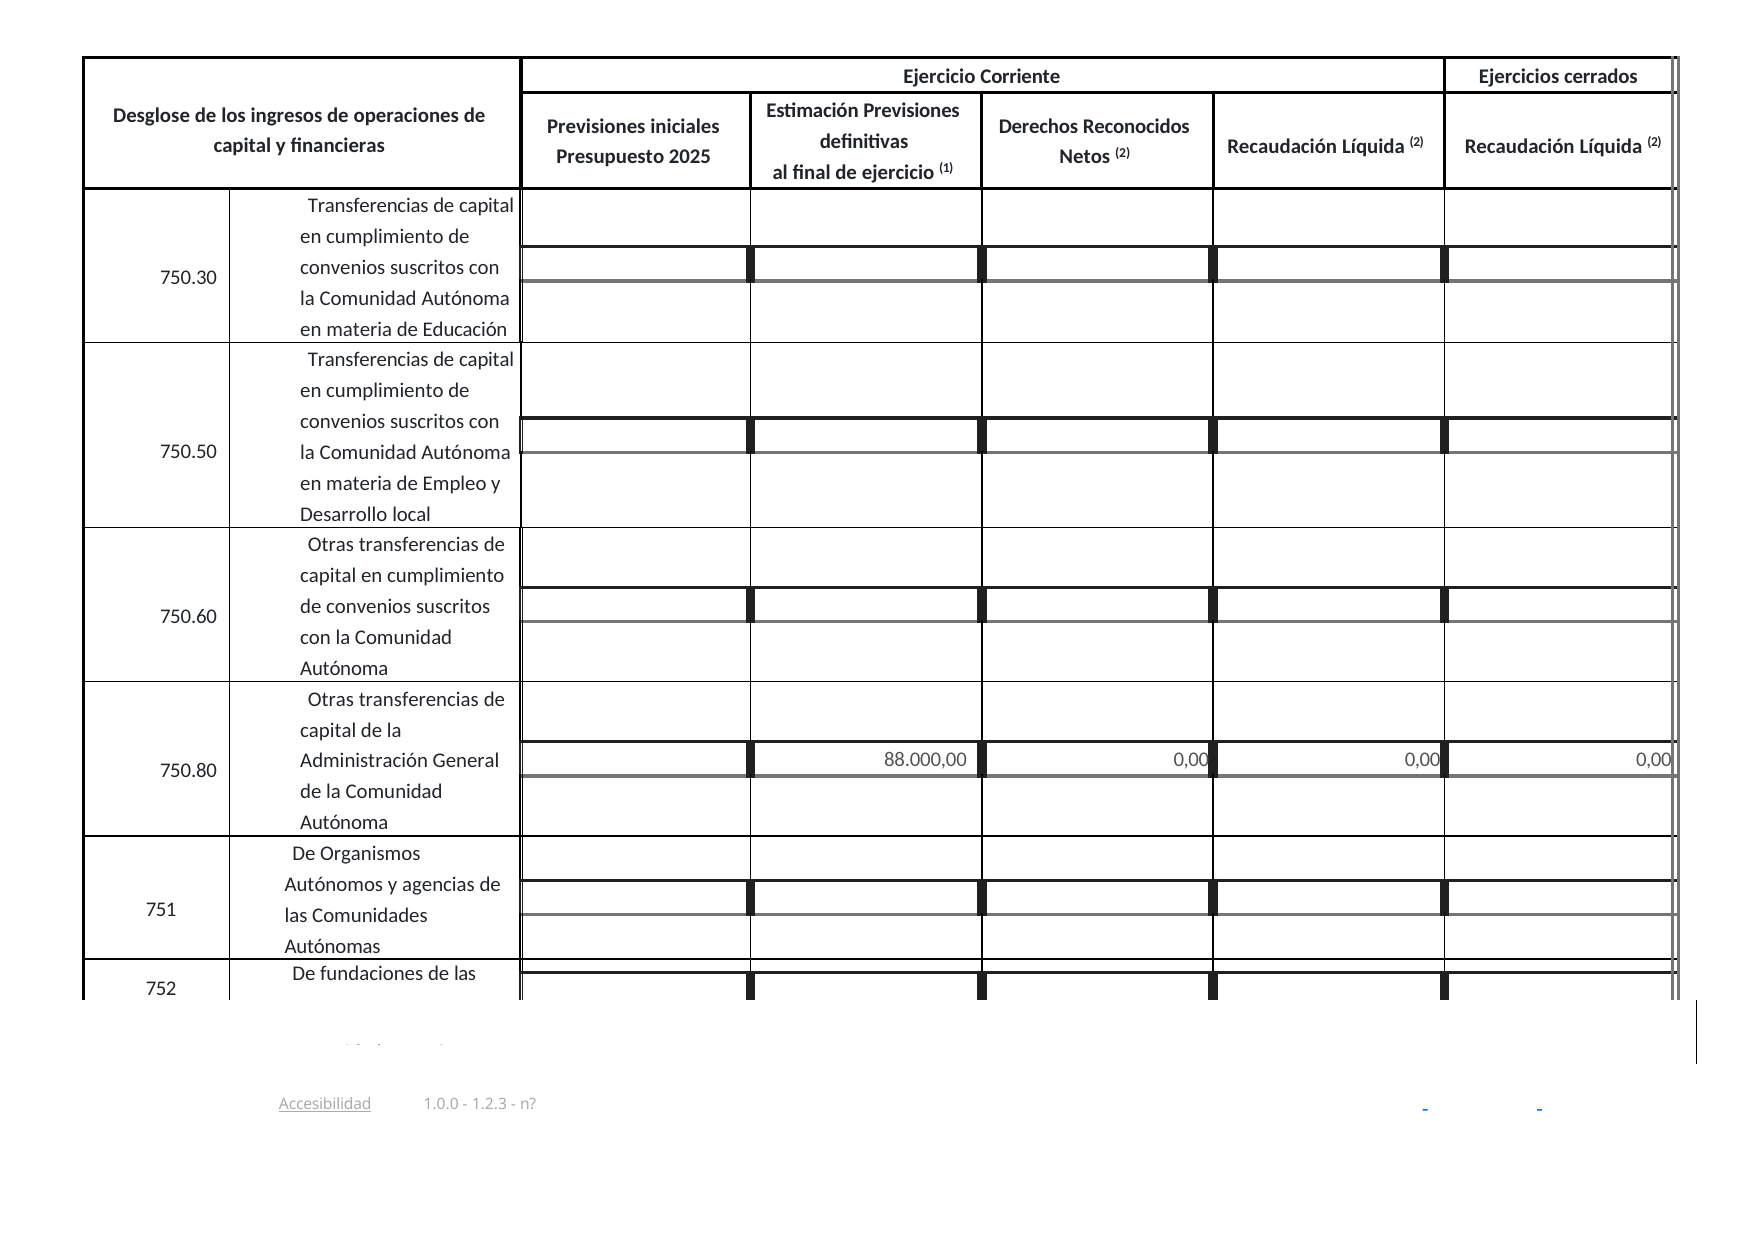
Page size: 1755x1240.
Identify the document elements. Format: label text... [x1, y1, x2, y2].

table_cell [755, 589, 977, 620]
table_cell [1449, 248, 1671, 279]
table_cell [523, 589, 746, 620]
table_header Ejercicio Corriente [523, 59, 1443, 91]
table_cell [983, 837, 1212, 878]
table_cell Recaudación Líquida (2) [1215, 94, 1443, 187]
table_cell [987, 589, 1208, 620]
table_cell [523, 528, 750, 586]
table_cell Otras transferencias de capital de la Administración General de la Comunidad Autónoma [230, 682, 519, 835]
table_cell [751, 454, 981, 527]
table_cell [751, 837, 981, 878]
table_cell [1445, 778, 1671, 835]
table_cell [983, 454, 1212, 527]
table_cell [755, 882, 977, 913]
table_cell [1214, 528, 1444, 586]
table_cell [523, 778, 750, 835]
table_cell [751, 343, 981, 416]
table_cell [523, 974, 746, 984]
table_cell [751, 283, 981, 341]
table_cell [1445, 682, 1671, 740]
table_cell [1214, 454, 1444, 527]
table_cell [1214, 190, 1444, 245]
table_cell [1445, 190, 1671, 245]
table_cell [1445, 623, 1671, 681]
table_header Ejercicios cerrados [1446, 59, 1671, 91]
table_cell [1214, 778, 1444, 835]
table_cell [755, 974, 977, 984]
table_cell [523, 623, 750, 681]
table_cell [987, 974, 1208, 984]
table_cell [1214, 283, 1444, 341]
table_cell 0,00 [1218, 743, 1440, 774]
table_cell [983, 623, 1212, 681]
table_cell [1449, 589, 1671, 620]
table_cell [983, 682, 1212, 740]
table_cell [523, 837, 750, 878]
table_cell [755, 248, 977, 279]
table_cell [523, 283, 750, 341]
table_cell [1449, 984, 1671, 999]
table_cell [751, 682, 981, 740]
table_cell [1445, 343, 1671, 416]
table_cell [983, 778, 1212, 835]
table_cell [522, 343, 750, 416]
table_cell [987, 248, 1208, 279]
table_cell [1445, 960, 1671, 971]
table_cell Estimación Previsiones definitivas al final de ejercicio (1) [752, 94, 980, 187]
table_cell [755, 420, 977, 451]
table_cell [1445, 528, 1671, 586]
table_cell [755, 984, 977, 999]
table_cell [1214, 682, 1444, 740]
table_cell [1218, 974, 1440, 984]
table_cell [1218, 248, 1440, 279]
table_cell [1214, 916, 1444, 958]
table_cell Transferencias de capital en cumplimiento de convenios suscritos con la Comunidad Autónoma en materia de Empleo y Desarrollo local [230, 343, 520, 527]
table_cell [1445, 837, 1671, 878]
table_cell [987, 420, 1208, 451]
table_cell 750.30 [85, 190, 229, 341]
table_cell [60, 1000, 1696, 1045]
table_cell 752 [85, 984, 229, 999]
table_header [1680, 56, 1696, 984]
table_cell [1680, 984, 1696, 999]
table_cell [751, 623, 981, 681]
table_cell [1214, 343, 1444, 416]
table_cell [523, 743, 746, 774]
table_cell [523, 916, 750, 958]
table_cell Previsiones iniciales Presupuesto 2025 [523, 94, 749, 187]
table_cell [1445, 283, 1671, 341]
table_cell [987, 882, 1208, 913]
table_cell [1218, 589, 1440, 620]
table_cell 0,00 [1449, 743, 1671, 774]
table_cell [1218, 882, 1440, 913]
table_cell [1218, 984, 1440, 999]
table_cell [1445, 916, 1671, 958]
table_cell De fundaciones de las [230, 960, 519, 984]
table_cell [1214, 960, 1444, 971]
table_cell Transferencias de capital en cumplimiento de convenios suscritos con la Comunidad Autónoma en materia de Educación [230, 190, 519, 341]
table_cell [523, 190, 750, 245]
table_cell [983, 283, 1212, 341]
table_cell 0,00 [987, 743, 1208, 774]
table_cell [1214, 837, 1444, 878]
table_header [60, 56, 82, 984]
table_cell Recaudación Líquida (2) [1446, 94, 1671, 187]
table_cell Otras transferencias de capital en cumplimiento de convenios suscritos con la Comunidad Autónoma [230, 528, 519, 681]
table_cell [751, 190, 981, 245]
table_cell [983, 528, 1212, 586]
table_cell [751, 778, 981, 835]
table_cell [523, 248, 746, 279]
table_header Desglose de los ingresos de operaciones de capital y financieras [85, 59, 519, 187]
table_cell 750.50 [85, 343, 229, 527]
table_cell 751 [85, 837, 229, 958]
table_cell 750.80 [85, 682, 229, 835]
table_cell 88.000,00 [755, 743, 977, 774]
table_cell [751, 916, 981, 958]
table_cell [983, 960, 1212, 971]
table_cell [523, 420, 746, 451]
table_cell [983, 190, 1212, 245]
table_cell [1218, 420, 1440, 451]
table_cell [523, 960, 750, 971]
table_cell [983, 343, 1212, 416]
table_cell [1449, 974, 1671, 984]
table_cell [523, 682, 750, 740]
table_cell [523, 984, 746, 999]
table_cell [1214, 623, 1444, 681]
table_cell [523, 882, 746, 913]
table_cell De Organismos Autónomos y agencias de las Comunidades Autónomas [230, 837, 519, 958]
table_cell [230, 984, 519, 999]
table_cell Derechos Reconocidos Netos (2) [983, 94, 1212, 187]
table_cell 750.60 [85, 528, 229, 681]
table_cell [1445, 454, 1671, 527]
table_cell [987, 984, 1208, 999]
table_cell [522, 454, 750, 527]
table_cell [983, 916, 1212, 958]
table_cell [1449, 420, 1671, 451]
table_cell [85, 960, 229, 984]
table_cell [60, 984, 82, 999]
table_cell [1449, 882, 1671, 913]
table_cell [751, 960, 981, 971]
table_cell [751, 528, 981, 586]
